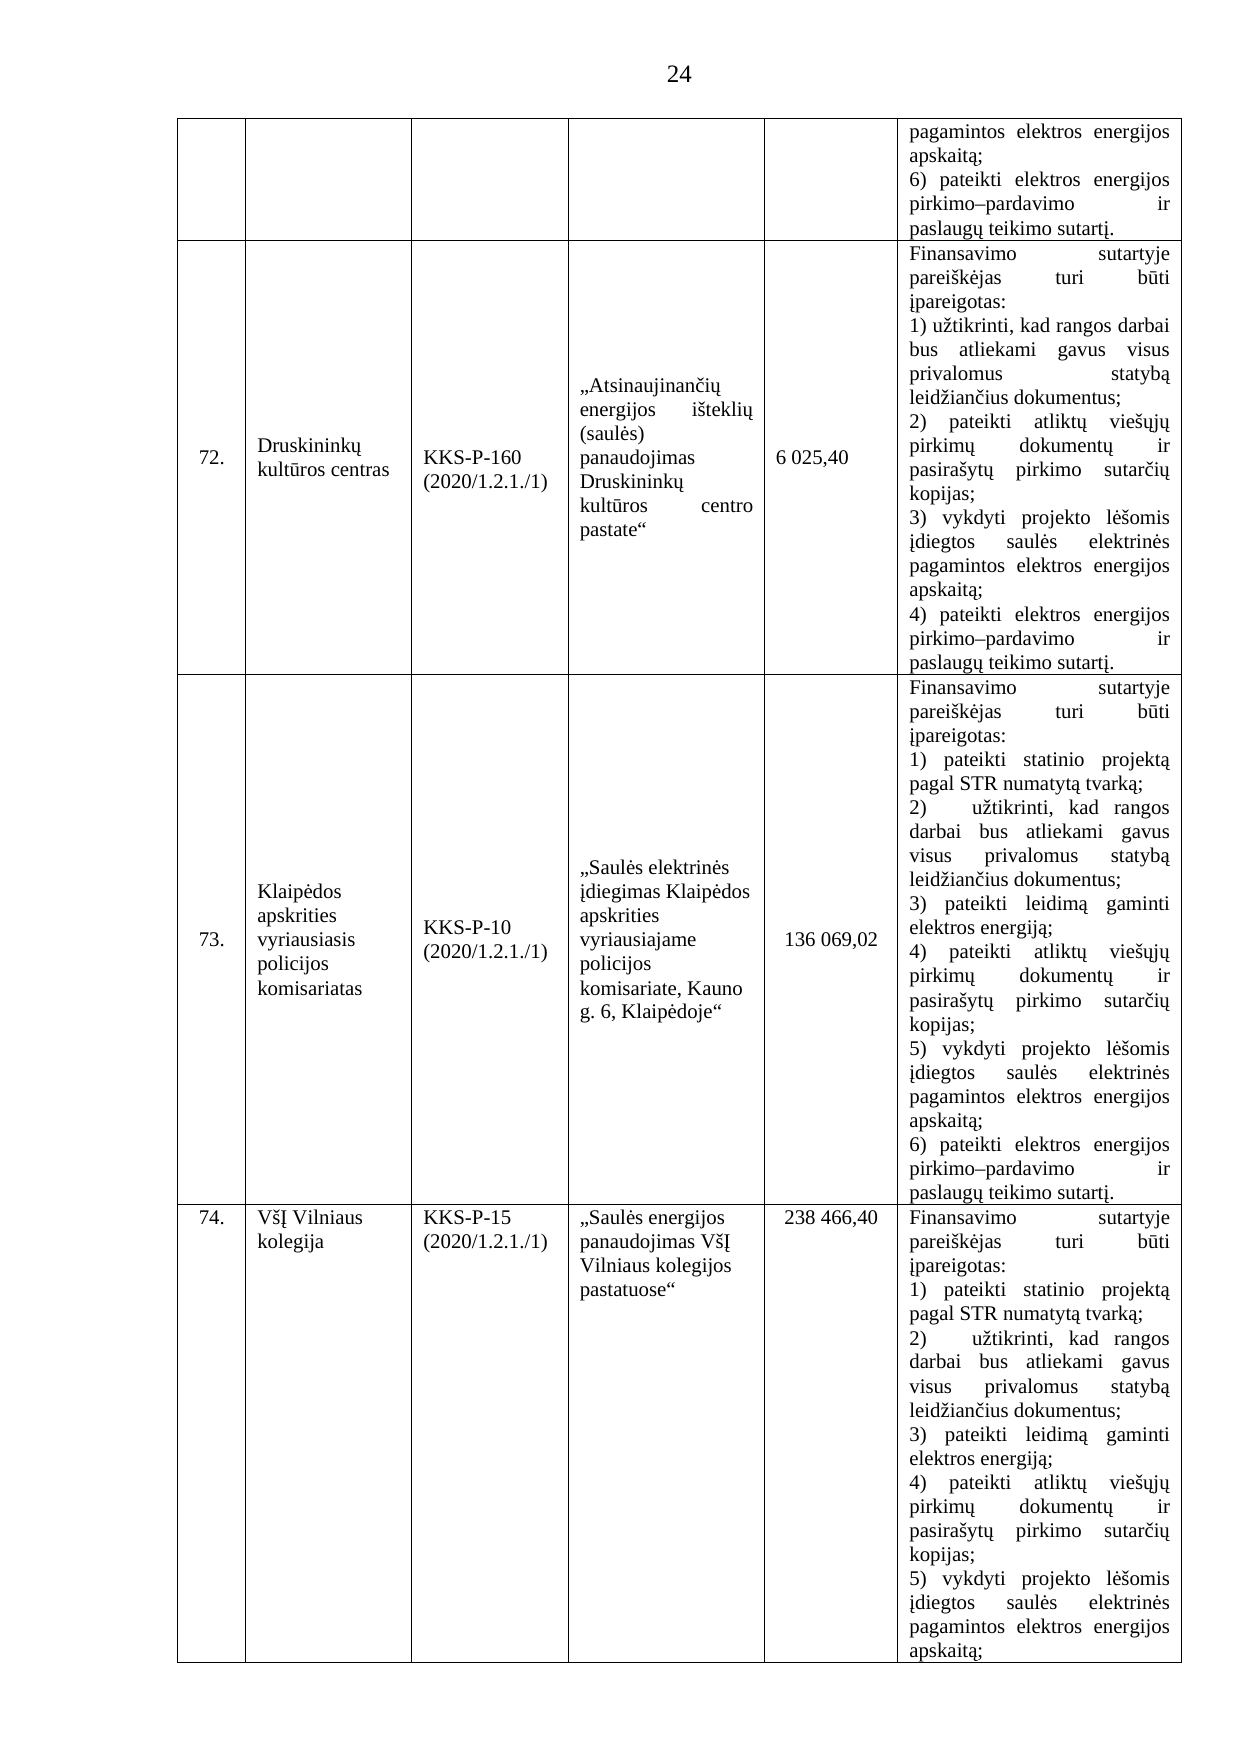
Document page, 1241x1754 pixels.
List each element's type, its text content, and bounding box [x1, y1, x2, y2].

table_cell Klaipėdos apskrities vyriausiasis policijos komisariatas [246, 675, 411, 1204]
table_cell Finansavimo sutartyje pareiškėjas turi būti įpareigotas: 1) pateikti statinio projektą pagal STR numatytą tvarką; 2) užtikrinti, kad rangos darbai bus atliekami gavus visus privalomus statybą leidžiančius dokumentus; 3) pateikti leidimą gaminti elektros energiją; 4) pateikti atliktų viešųjų pirkimų dokumentų ir pasirašytų pirkimo sutarčių kopijas; 5) vykdyti projekto lėšomis įdiegtos saulės elektrinės pagamintos elektros energijos apskaitą; [898, 1205, 1181, 1662]
table_cell [246, 119, 411, 239]
table_cell Finansavimo sutartyje pareiškėjas turi būti įpareigotas: 1) pateikti statinio projektą pagal STR numatytą tvarką; 2) užtikrinti, kad rangos darbai bus atliekami gavus visus privalomus statybą leidžiančius dokumentus; 3) pateikti leidimą gaminti elektros energiją; 4) pateikti atliktų viešųjų pirkimų dokumentų ir pasirašytų pirkimo sutarčių kopijas; 5) vykdyti projekto lėšomis įdiegtos saulės elektrinės pagamintos elektros energijos apskaitą; 6) pateikti elektros energijos pirkimo–pardavimo ir paslaugų teikimo sutartį. [898, 675, 1181, 1204]
table_cell 238 466,40 [765, 1205, 897, 1662]
table_cell VšĮ Vilniaus kolegija [246, 1205, 411, 1662]
table_cell „Saulės elektrinės įdiegimas Klaipėdos apskrities vyriausiajame policijos komisariate, Kauno g. 6, Klaipėdoje“ [569, 675, 764, 1204]
table_cell pagamintos elektros energijos apskaitą; 6) pateikti elektros energijos pirkimo–pardavimo ir paslaugų teikimo sutartį. [898, 119, 1181, 239]
table_cell 72. [178, 241, 245, 674]
table_cell Finansavimo sutartyje pareiškėjas turi būti įpareigotas: 1) užtikrinti, kad rangos darbai bus atliekami gavus visus privalomus statybą leidžiančius dokumentus; 2) pateikti atliktų viešųjų pirkimų dokumentų ir pasirašytų pirkimo sutarčių kopijas; 3) vykdyti projekto lėšomis įdiegtos saulės elektrinės pagamintos elektros energijos apskaitą; 4) pateikti elektros energijos pirkimo–pardavimo ir paslaugų teikimo sutartį. [898, 241, 1181, 674]
table_cell 74. [178, 1205, 245, 1662]
table_cell KKS-P-15 (2020/1.2.1./1) [412, 1205, 568, 1662]
table_cell [765, 119, 897, 239]
table_cell KKS-P-10 (2020/1.2.1./1) [412, 675, 568, 1204]
table_cell [178, 119, 245, 239]
table_cell Druskininkų kultūros centras [246, 241, 411, 674]
table_cell KKS-P-160 (2020/1.2.1./1) [412, 241, 568, 674]
table_cell 73. [178, 675, 245, 1204]
table_cell [412, 119, 568, 239]
table_cell 136 069,02 [765, 675, 897, 1204]
table_cell [569, 119, 764, 239]
table_cell „Saulės energijos panaudojimas VšĮ Vilniaus kolegijos pastatuose“ [569, 1205, 764, 1662]
table_cell 6 025,40 [765, 241, 897, 674]
table_cell „Atsinaujinančių energijos išteklių (saulės) panaudojimas Druskininkų kultūros centro pastate“ [569, 241, 764, 674]
